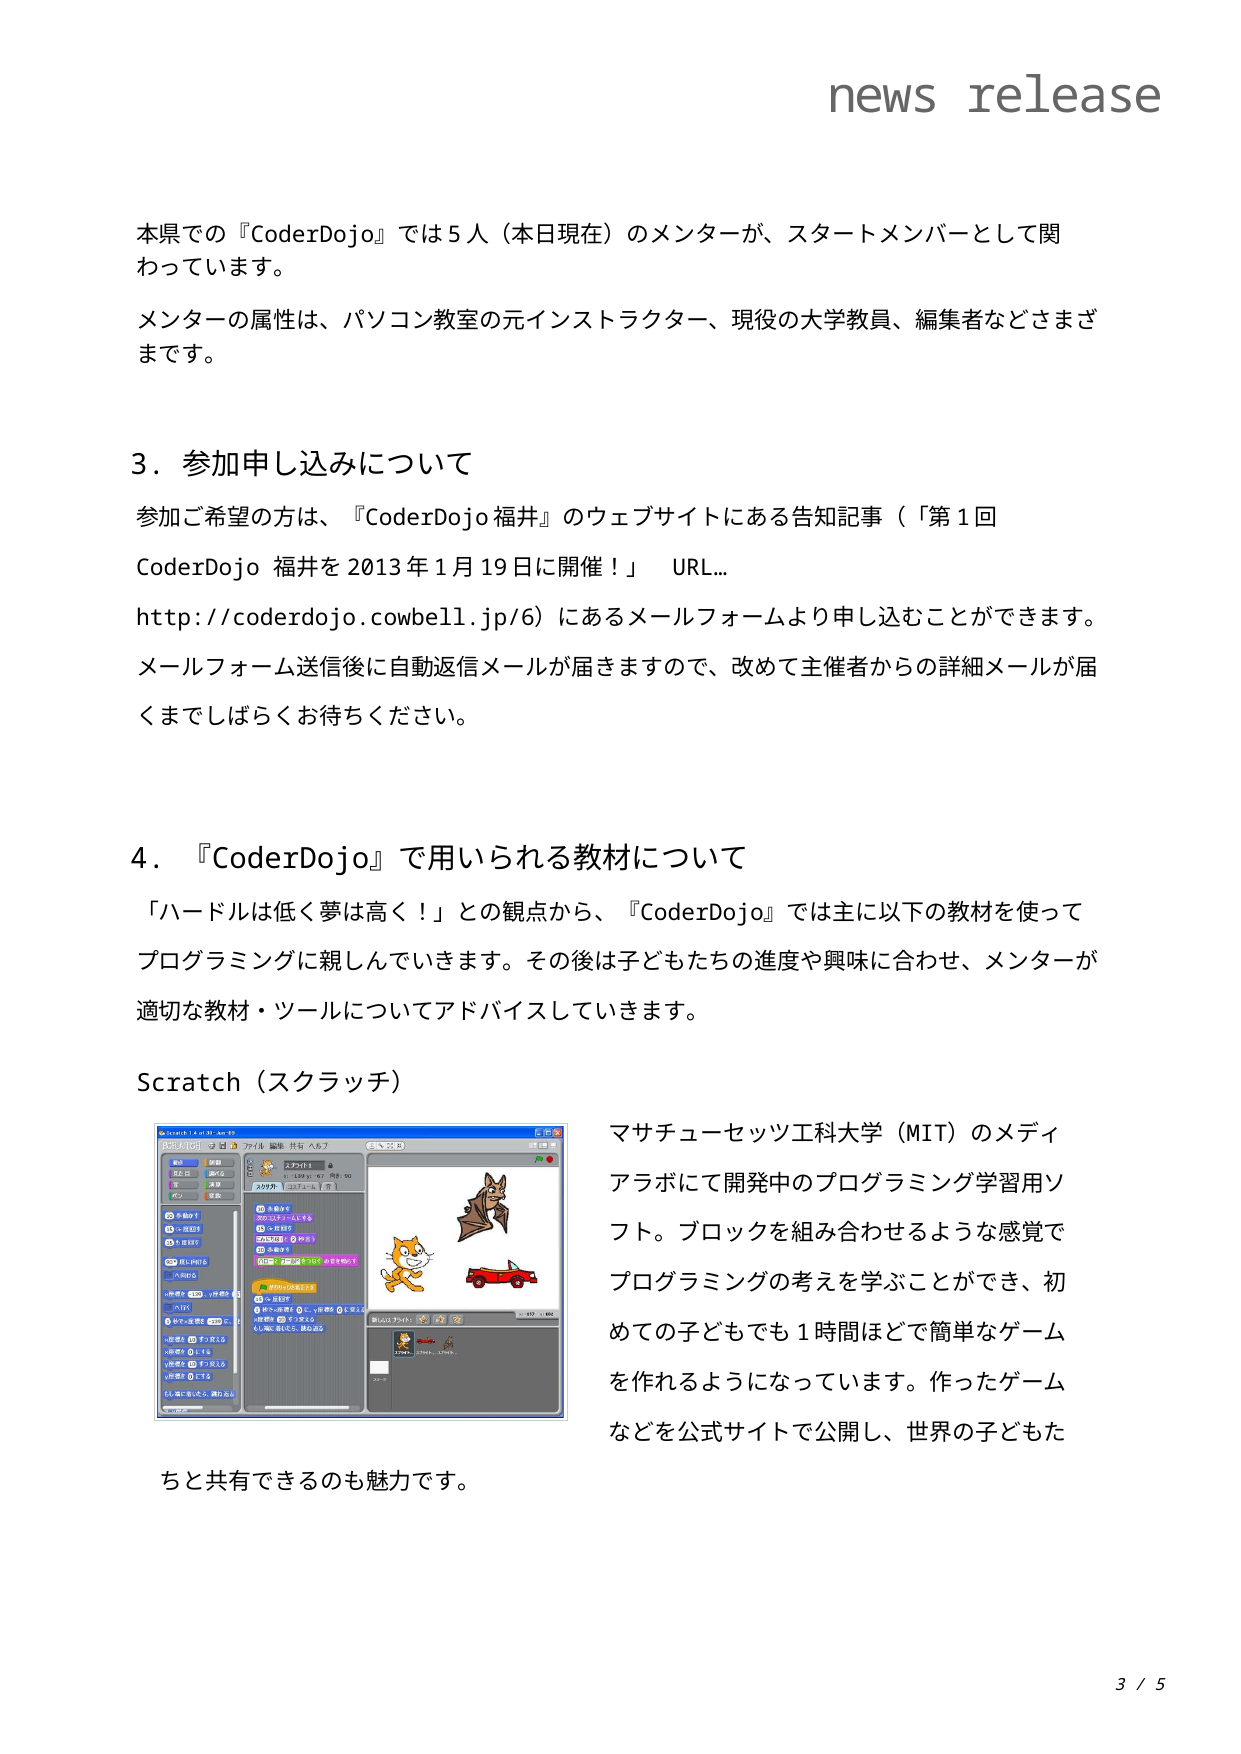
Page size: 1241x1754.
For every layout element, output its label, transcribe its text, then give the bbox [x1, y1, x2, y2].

text 「ハードルは低く夢は高く！」との観点から、『CoderDojo』では主に以下の教材を使ってプログラミングに親しんでいきます。その後は子どもたちの進度や興味に合わせ、メンターが適切な教材・ツールについてアドバイスしていきます。 [136, 893, 1104, 1026]
text メンターの属性は、パソコン教室の元インストラクター、現役の大学教員、編集者などさまざまです。 [136, 302, 1104, 369]
text 参加ご希望の方は、『CoderDojo福井』のウェブサイトにある告知記事（「第1回 CoderDojo 福井を2013年1月19日に開催！」 URL… http://coderdojo.cowbell.jp/6）にあるメールフォームより申し込むことができます。メールフォーム送信後に自動返信メールが届きますので、改めて主催者からの詳細メールが届くまでしばらくお待ちください。 [136, 499, 1104, 731]
text マサチューセッツ工科大学（MIT）のメディアラボにて開発中のプログラミング学習用ソフト。ブロックを組み合わせるような感覚でプログラミングの考えを学ぶことができ、初めての子どもでも1時間ほどで簡単なゲームを作れるようになっています。作ったゲームなどを公式サイトで公開し、世界の子どもたちと共有できるのも魅力です。 [159, 1114, 1081, 1496]
subtitle Scratch（スクラッチ） [136, 1063, 1104, 1099]
picture [157, 1126, 564, 1418]
subtitle 3. 参加申し込みについて [130, 440, 1110, 483]
text [155, 1124, 567, 1420]
text 本県での『CoderDojo』では5人（本日現在）のメンターが、スタートメンバーとして関わっています。 [136, 216, 1104, 282]
subtitle 4. 『CoderDojo』で用いられる教材について [130, 835, 1110, 877]
